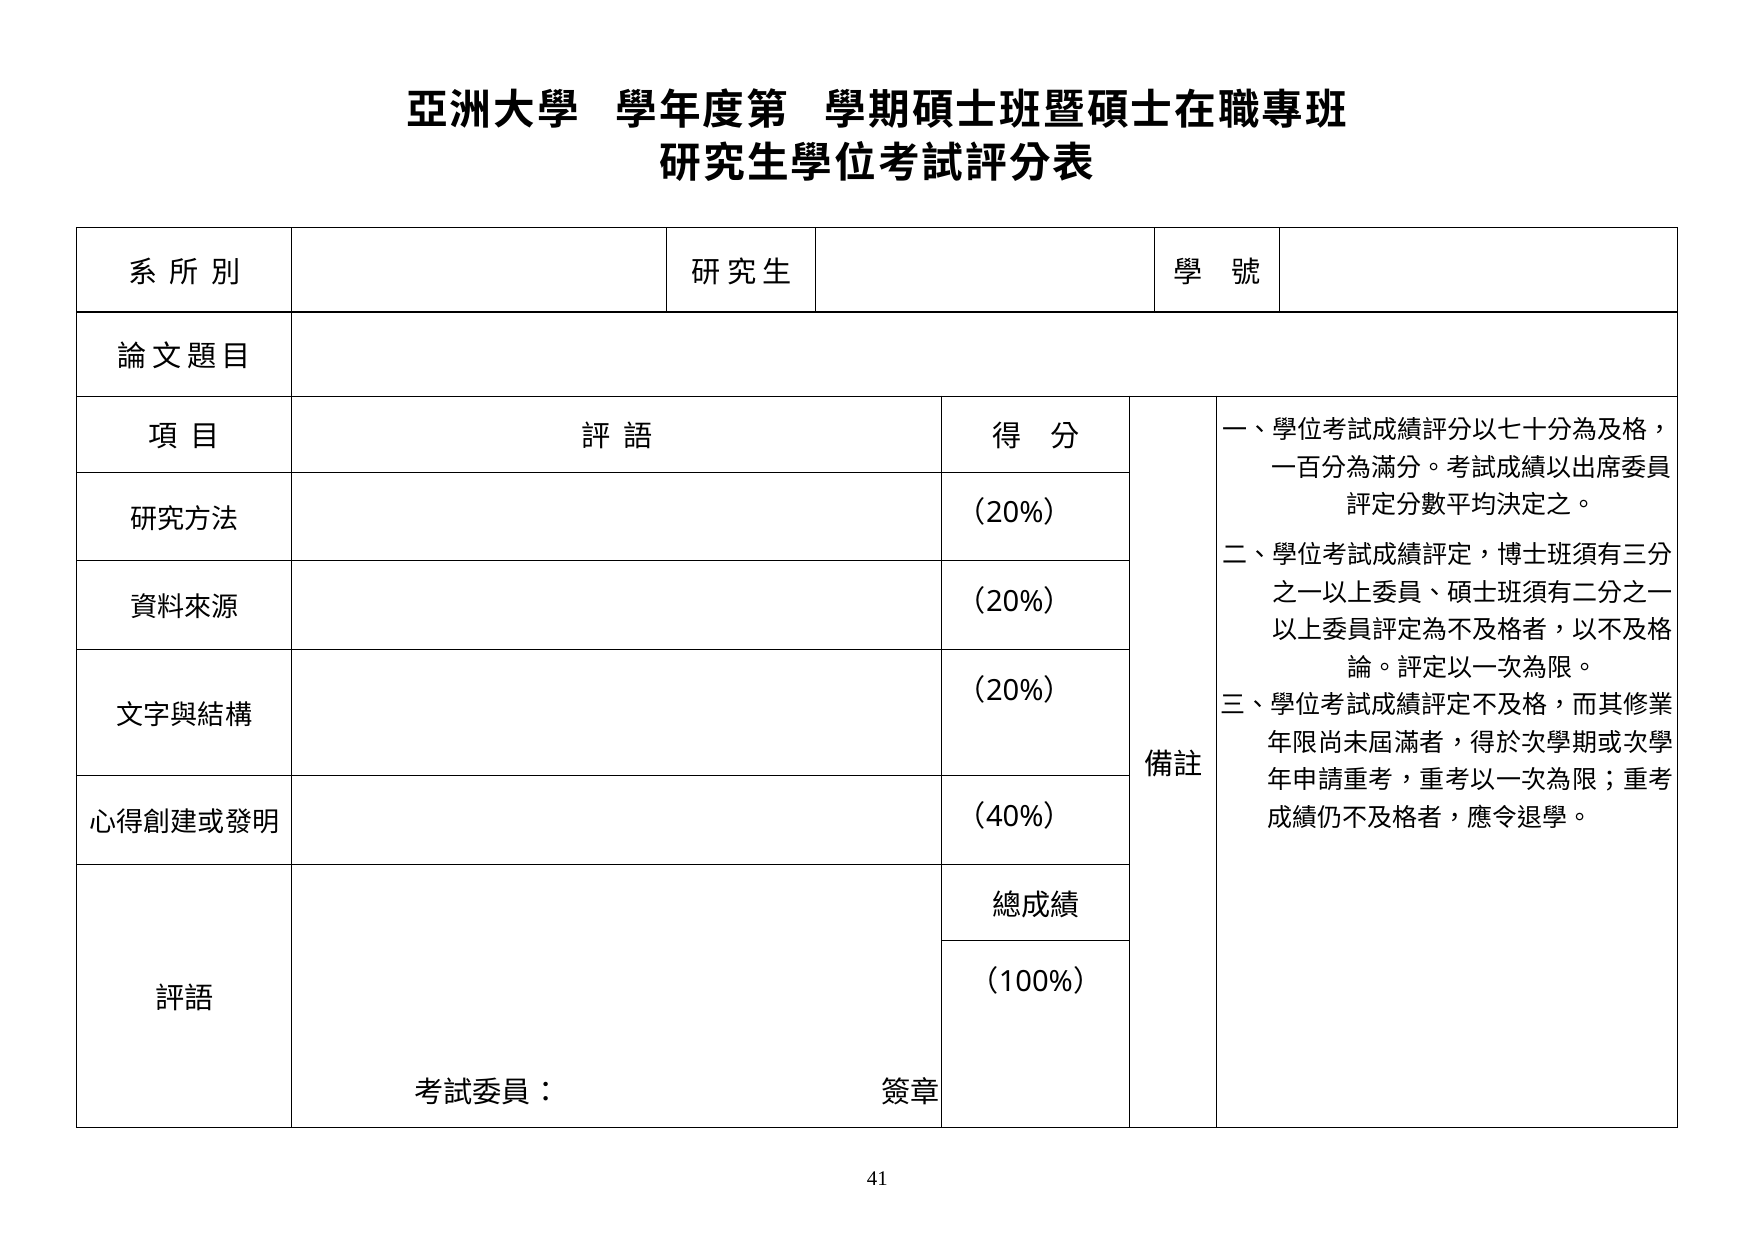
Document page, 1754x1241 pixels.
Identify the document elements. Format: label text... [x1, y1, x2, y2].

table_cell 總成績 [942, 865, 1129, 940]
table_header 研 究 生 [667, 228, 815, 311]
table_cell 得 分 [942, 397, 1129, 472]
text 亞洲大學 學年度第 學期碩士班暨碩士在職專班 [59, 69, 1695, 144]
table_header [292, 228, 666, 311]
table_cell 項 目 [77, 397, 291, 472]
table_cell 文字與結構 [77, 650, 291, 775]
table_cell （20%） [942, 561, 1129, 649]
table_header [816, 228, 1154, 311]
table_cell 備註 [1130, 397, 1216, 1127]
table_cell （20%） [942, 650, 1129, 775]
table_cell [292, 561, 941, 649]
table_cell [292, 473, 941, 560]
table_cell （40%） [942, 776, 1129, 864]
table_cell （100%） [942, 941, 1129, 1127]
subtitle 研究生學位考試評分表 [59, 144, 1695, 186]
table_cell 評語 [292, 397, 941, 472]
table_cell 一、學位考試成績評分以七十分為及格，一百分為滿分。考試成績以出席委員評定分數平均決定之。 二、學位考試成績評定，博士班須有三分之一以上委員、碩士班須有二分之一以上委員評定為不及格者，以不及格論。評定以一次為限。 三、學位考試成績評定不及格，而其修業年限尚未屆滿者，得於次學期或次學年申請重考，重考以一次為限；重考成績仍不及格者，應令退學。 [1217, 397, 1677, 1127]
table_cell [292, 650, 941, 775]
table_cell （20%） [942, 473, 1129, 560]
table_cell 考試委員： 簽章 [292, 865, 941, 1127]
table_cell 評語 [77, 865, 291, 1127]
table_cell [292, 776, 941, 864]
table_header 學 號 [1155, 228, 1279, 311]
table_cell 心得創建或發明 [77, 776, 291, 864]
table_cell 論文題目 [77, 313, 291, 396]
table_header 系所別 [77, 228, 291, 311]
table_cell 資料來源 [77, 561, 291, 649]
table_header [1280, 228, 1677, 311]
table_cell [292, 313, 1677, 396]
table_cell 研究方法 [77, 473, 291, 560]
